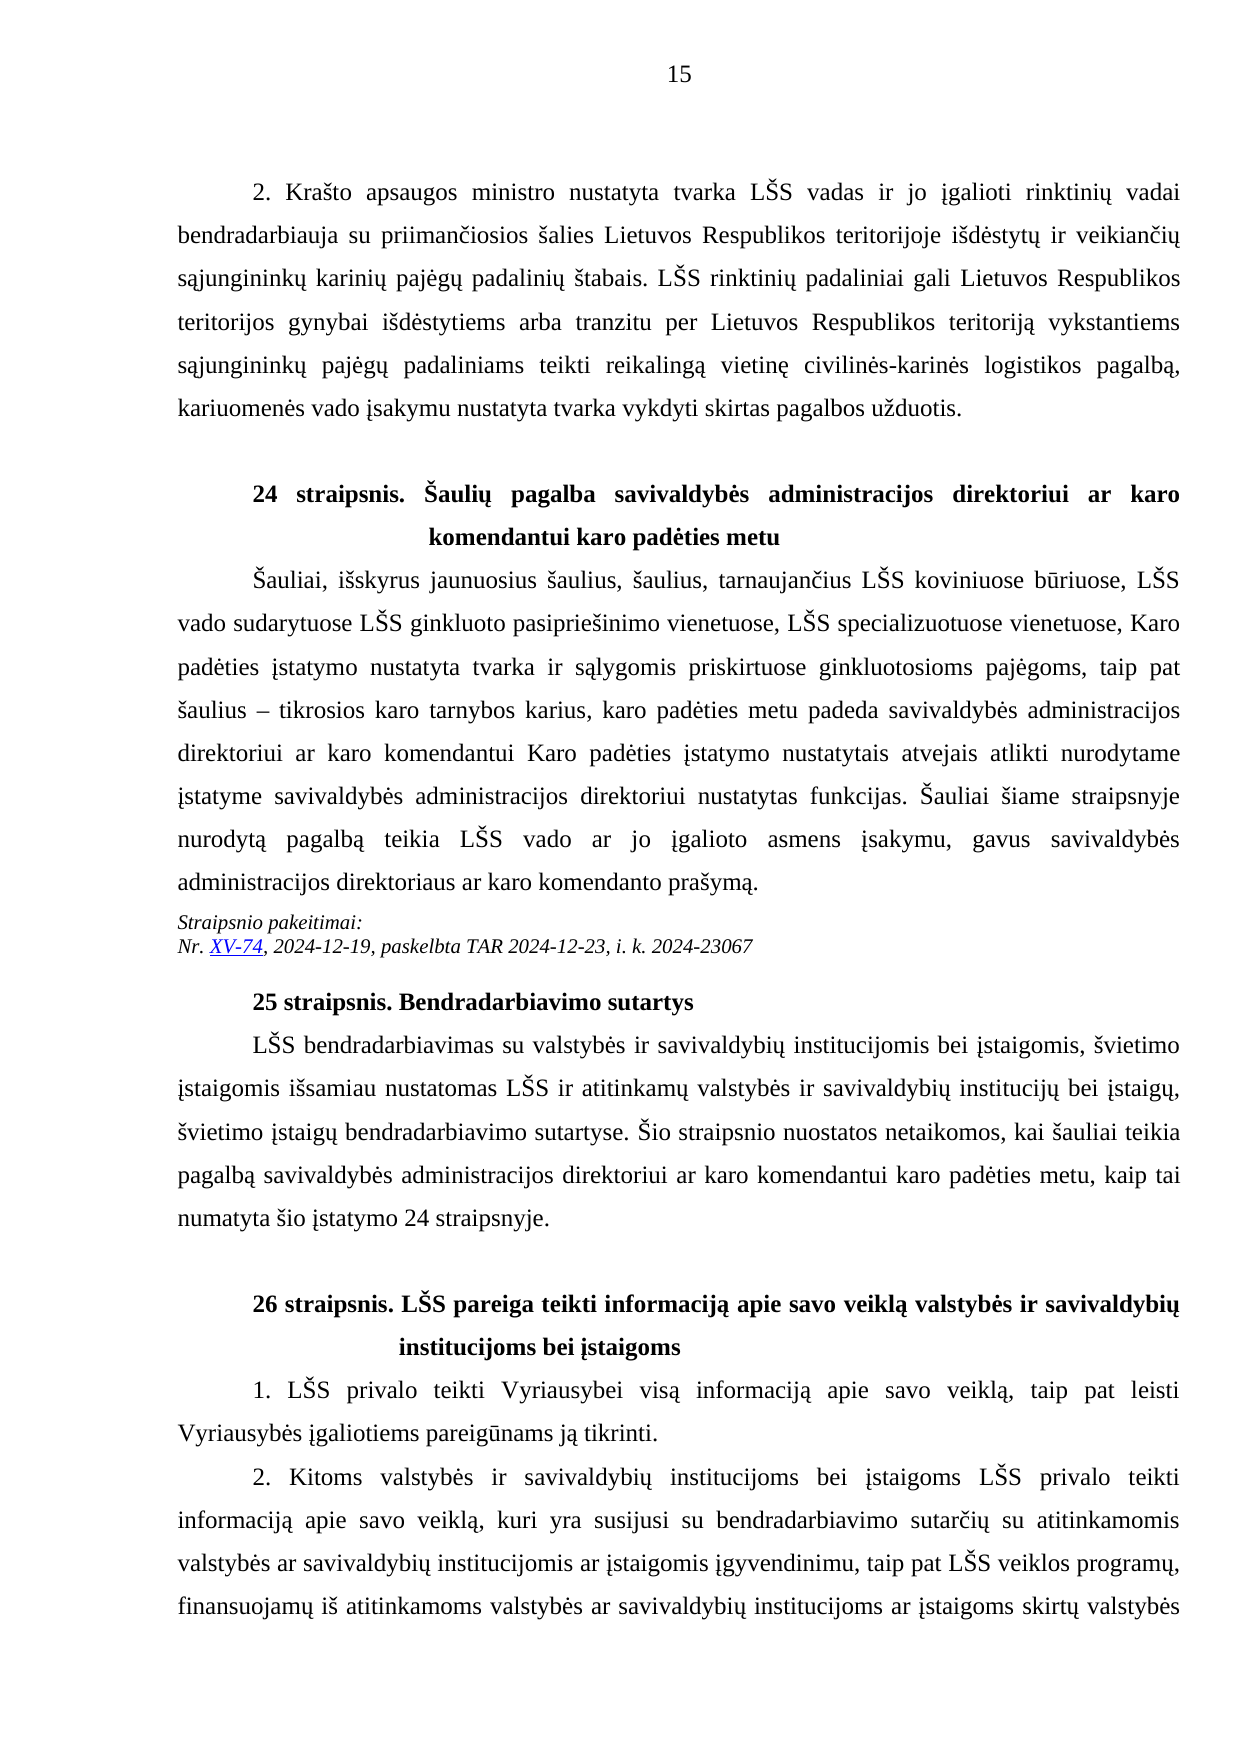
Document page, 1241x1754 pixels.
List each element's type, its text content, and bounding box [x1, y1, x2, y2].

text 26 straipsnis. LŠS pareiga teikti informaciją apie savo veiklą valstybės ir savivaldybių institucijoms bei įstaigoms [252, 1289, 1181, 1361]
text 25 straipsnis. Bendradarbiavimo sutartys [177, 987, 1181, 1016]
text LŠS bendradarbiavimas su valstybės ir savivaldybių institucijomis bei įstaigomis, švietimo įstaigomis išsamiau nustatomas LŠS ir atitinkamų valstybės ir savivaldybių institucijų bei įstaigų, švietimo įstaigų bendradarbiavimo sutartyse. Šio straipsnio nuostatos netaikomos, kai šauliai teikia pagalbą savivaldybės administracijos direktoriui ar karo komendantui karo padėties metu, kaip tai numatyta šio įstatymo 24 straipsnyje. [177, 1030, 1181, 1232]
text 2. Kitoms valstybės ir savivaldybių institucijoms bei įstaigoms LŠS privalo teikti informaciją apie savo veiklą, kuri yra susijusi su bendradarbiavimo sutarčių su atitinkamomis valstybės ar savivaldybių institucijomis ar įstaigomis įgyvendinimu, taip pat LŠS veiklos programų, finansuojamų iš atitinkamoms valstybės ar savivaldybių institucijoms ar įstaigoms skirtų valstybės [177, 1462, 1181, 1620]
text 1. LŠS privalo teikti Vyriausybei visą informaciją apie savo veiklą, taip pat leisti Vyriausybės įgaliotiems pareigūnams ją tikrinti. [177, 1375, 1181, 1447]
text Šauliai, išskyrus jaunuosius šaulius, šaulius, tarnaujančius LŠS koviniuose būriuose, LŠS vado sudarytuose LŠS ginkluoto pasipriešinimo vienetuose, LŠS specializuotuose vienetuose, Karo padėties įstatymo nustatyta tvarka ir sąlygomis priskirtuose ginkluotosioms pajėgoms, taip pat šaulius – tikrosios karo tarnybos karius, karo padėties metu padeda savivaldybės administracijos direktoriui ar karo komendantui Karo padėties įstatymo nustatytais atvejais atlikti nurodytame įstatyme savivaldybės administracijos direktoriui nustatytas funkcijas. Šauliai šiame straipsnyje nurodytą pagalbą teikia LŠS vado ar jo įgalioto asmens įsakymu, gavus savivaldybės administracijos direktoriaus ar karo komendanto prašymą. [177, 565, 1181, 896]
text 2. Krašto apsaugos ministro nustatyta tvarka LŠS vadas ir jo įgalioti rinktinių vadai bendradarbiauja su priimančiosios šalies Lietuvos Respublikos teritorijoje išdėstytų ir veikiančių sąjungininkų karinių pajėgų padalinių štabais. LŠS rinktinių padaliniai gali Lietuvos Respublikos teritorijos gynybai išdėstytiems arba tranzitu per Lietuvos Respublikos teritoriją vykstantiems sąjungininkų pajėgų padaliniams teikti reikalingą vietinę civilinės-karinės logistikos pagalbą, kariuomenės vado įsakymu nustatyta tvarka vykdyti skirtas pagalbos užduotis. [177, 177, 1181, 422]
text 24 straipsnis. Šaulių pagalba savivaldybės administracijos direktoriui ar karo komendantui karo padėties metu [252, 479, 1181, 551]
text Nr. XV-74, 2024-12-19, paskelbta TAR 2024-12-23, i. k. 2024-23067 [177, 934, 1181, 958]
text Straipsnio pakeitimai: [177, 910, 1181, 934]
